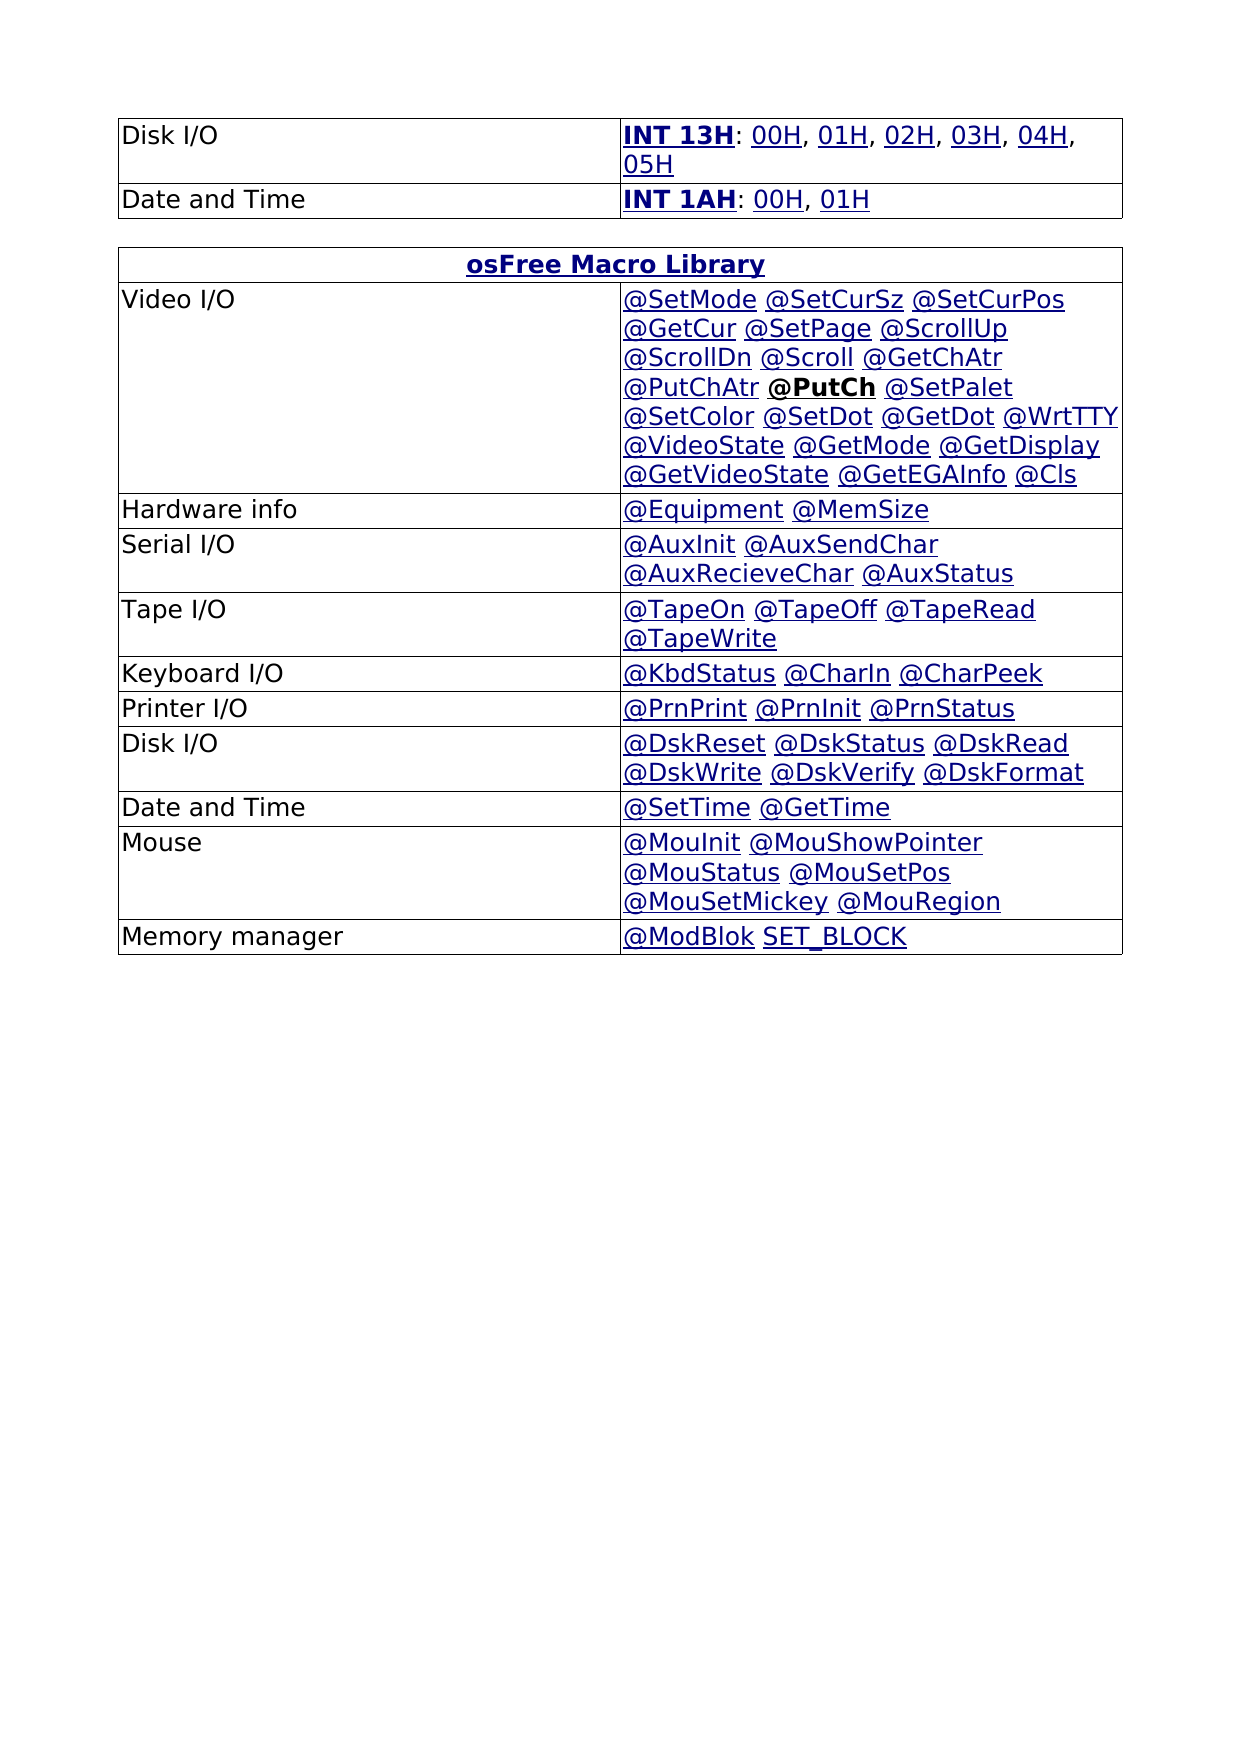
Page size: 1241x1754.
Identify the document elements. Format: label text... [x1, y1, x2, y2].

table_cell @MouInit @MouShowPointer @MouStatus @MouSetPos @MouSetMickey @MouRegion [621, 827, 1122, 919]
table_cell Date and Time [119, 184, 620, 217]
table_cell @DskReset @DskStatus @DskRead @DskWrite @DskVerify @DskFormat [621, 727, 1122, 791]
table_cell INT 1AH: 00H, 01H [621, 184, 1122, 217]
table_cell Keyboard I/O [119, 657, 620, 691]
table_cell Date and Time [119, 792, 620, 826]
table_cell @AuxInit @AuxSendChar @AuxRecieveChar @AuxStatus [621, 529, 1122, 592]
table_cell Disk I/O [119, 119, 620, 182]
table_cell @PrnPrint @PrnInit @PrnStatus [621, 692, 1122, 726]
table_cell Disk I/O [119, 727, 620, 791]
table_cell Mouse [119, 827, 620, 919]
table_cell Memory manager [119, 920, 620, 954]
table_cell INT 13H: 00H, 01H, 02H, 03H, 04H, 05H [621, 119, 1122, 182]
table_cell Tape I/O [119, 593, 620, 656]
table_header osFree Macro Library [119, 248, 1122, 282]
table_cell @ModBlok SET_BLOCK [621, 920, 1122, 954]
table_cell @Equipment @MemSize [621, 494, 1122, 527]
table_cell Video I/O [119, 283, 620, 492]
table_cell @SetMode @SetCurSz @SetCurPos @GetCur @SetPage @ScrollUp @ScrollDn @Scroll @GetChAtr @PutChAtr @PutCh @SetPalet @SetColor @SetDot @GetDot @WrtTTY @VideoState @GetMode @GetDisplay @GetVideoState @GetEGAInfo @Cls [621, 283, 1122, 492]
table_cell @KbdStatus @CharIn @CharPeek [621, 657, 1122, 691]
table_cell Serial I/O [119, 529, 620, 592]
table_cell Printer I/O [119, 692, 620, 726]
table_cell @TapeOn @TapeOff @TapeRead @TapeWrite [621, 593, 1122, 656]
table_cell @SetTime @GetTime [621, 792, 1122, 826]
table_cell Hardware info [119, 494, 620, 527]
